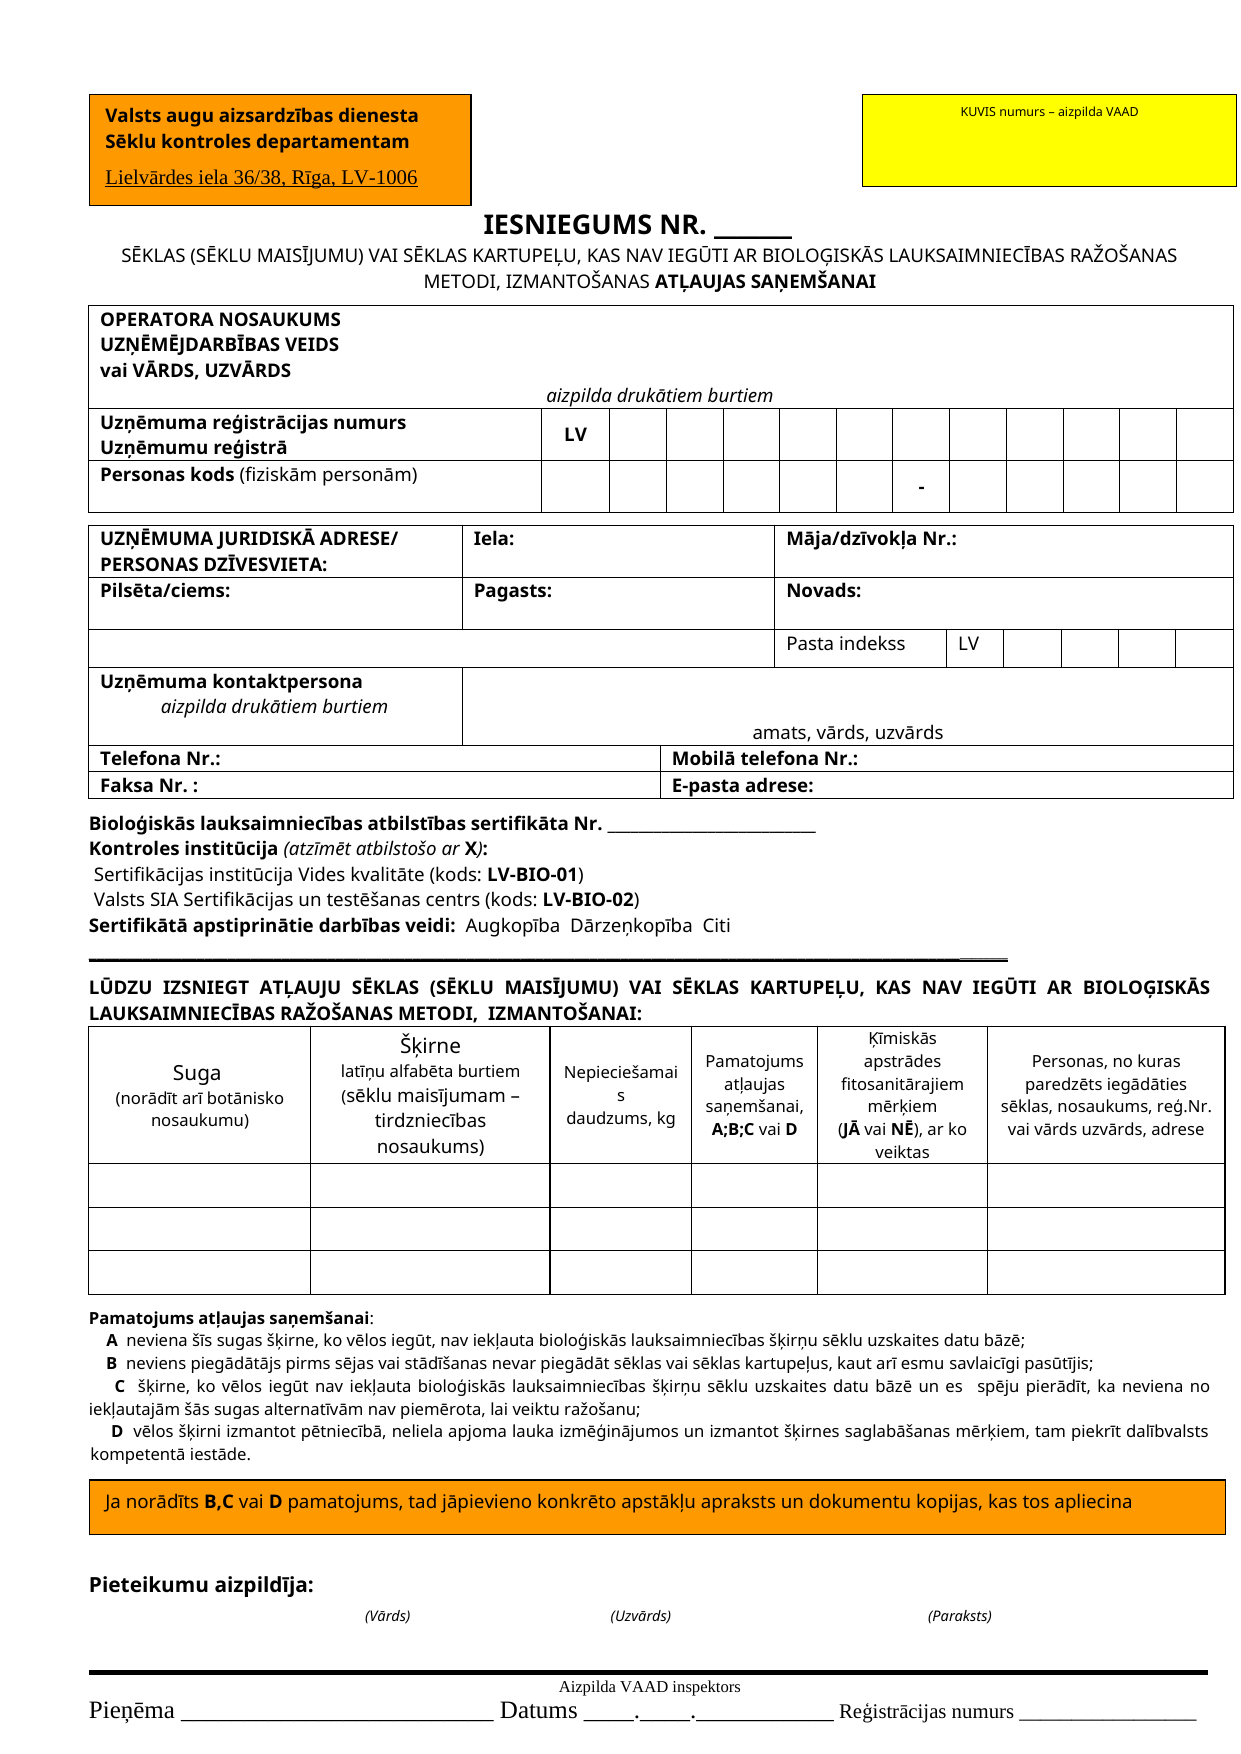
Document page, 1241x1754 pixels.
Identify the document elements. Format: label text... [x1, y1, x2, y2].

table_cell [311, 1251, 549, 1294]
table_header Ķīmiskās apstrādes fitosanitārajiem mērķiem (JĀ vai NĒ), ar ko veiktas [818, 1027, 987, 1163]
table_cell [89, 1251, 310, 1294]
table_cell [1177, 409, 1233, 460]
text B neviens piegādātājs pirms sējas vai stādīšanas nevar piegādāt sēklas vai sēklas kartupeļus, kaut arī esmu savlaicīgi pasūtījis; [89, 1352, 1211, 1374]
table_cell [1176, 630, 1233, 667]
text Ja norādīts B,C vai D pamatojums, tad jāpievieno konkrēto apstākļu apraksts un dokumentu kopijas, kas tos apliecina [105, 1488, 1209, 1514]
table_cell [988, 1164, 1224, 1207]
text (Vārds) (Uzvārds) (Paraksts) [89, 1599, 1211, 1627]
table_cell amats, vārds, uzvārds [463, 668, 1233, 745]
text Valsts SIA Sertifikācijas un testēšanas centrs (kods: LV-BIO-02) [89, 887, 1211, 912]
table_cell [837, 461, 892, 512]
table_cell [1120, 461, 1176, 512]
table_cell [724, 461, 779, 512]
table_cell [837, 409, 892, 460]
table_header IESNIEGUMS NR. _______ [472, 75, 855, 242]
table_cell [818, 1208, 987, 1250]
table_cell Pagasts: [463, 578, 774, 629]
table_cell [780, 409, 836, 460]
table_cell [551, 1208, 691, 1250]
table_cell [1177, 461, 1233, 512]
table_cell [1120, 409, 1176, 460]
table_cell [1064, 461, 1119, 512]
table_header Nepieciešamais daudzums, kg [551, 1027, 691, 1163]
table_cell [311, 1164, 549, 1207]
table_cell [893, 409, 949, 460]
table_cell [950, 461, 1006, 512]
table_header Iela: [463, 526, 774, 577]
table_cell [542, 461, 609, 512]
table_cell Pasta indekss [775, 630, 946, 667]
table_cell [724, 409, 779, 460]
table_cell [610, 409, 666, 460]
text A neviena šīs sugas šķirne, ko vēlos iegūt, nav iekļauta bioloģiskās lauksaimniecības šķirņu sēklu uzskaites datu bāzē; [89, 1329, 1211, 1352]
table_cell [667, 409, 723, 460]
table_cell [818, 1164, 987, 1207]
table_cell [1064, 409, 1119, 460]
table_cell Telefona Nr.: [89, 746, 660, 771]
table_cell [950, 409, 1006, 460]
table_header Personas, no kuras paredzēts iegādāties sēklas, nosaukums, reģ.Nr. vai vārds uzvārds, adrese [988, 1027, 1224, 1163]
text Sertifikātā apstiprinātie darbības veidi: Augkopība Dārzeņkopība Citi [89, 912, 1211, 938]
table_cell [89, 630, 774, 667]
table_cell [988, 1208, 1224, 1250]
table_cell [1119, 630, 1175, 667]
table_cell [1062, 630, 1118, 667]
table_header Šķirne latīņu alfabēta burtiem (sēklu maisījumam – tirdzniecības nosaukums) [311, 1027, 549, 1163]
text _________________________________________________________________________________________________________________________ [89, 938, 1211, 963]
table_cell Uzņēmuma kontaktpersona aizpilda drukātiem burtiem [89, 668, 462, 745]
table_cell Faksa Nr. : [89, 772, 660, 798]
table_header UZŅĒMUMA JURIDISKĀ ADRESE/ personas dzīvesvieta: [89, 526, 462, 577]
table_header Suga (norādīt arī botānisko nosaukumu) [89, 1027, 310, 1163]
table_cell [692, 1164, 817, 1207]
table_cell [311, 1208, 549, 1250]
table_cell E-pasta adrese: [661, 772, 1233, 798]
table_header Māja/dzīvokļa Nr.: [775, 526, 1233, 577]
table_header [855, 75, 1239, 178]
table_cell [89, 1208, 310, 1250]
table_cell [551, 1251, 691, 1294]
table_cell [667, 461, 723, 512]
text LŪDZU IZSNIEGT ATĻAUJU SĒKLAS (Sēklu maisījumu) VAI SĒKLAS KARTUPEĻU, KAS NAV iegūti AR BIOLOĢISKĀS LAUKSAIMNIECĪBAS ražošanas METODI, Izmantošanai: [89, 975, 1211, 1026]
text Sertifikācijas institūcija Vides kvalitāte (kods: LV-BIO-01) [89, 861, 1211, 887]
table_cell Mobilā telefona Nr.: [661, 746, 1233, 771]
table_cell [551, 1164, 691, 1207]
table_cell LV [542, 409, 609, 460]
table_header Pamatojums atļaujas saņemšanai, A;B;C vai D [692, 1027, 817, 1163]
table_cell [818, 1251, 987, 1294]
table_cell [89, 1164, 310, 1207]
table_header [89, 75, 472, 94]
text Kontroles institūcija (atzīmēt atbilstošo ar X): [89, 836, 1211, 861]
table_header Operatora nosaukums UZŅĒMĒJDARBĪBAS VEIDS vai Vārds, uzvārds aizpilda drukātiem burtiem [89, 306, 1233, 408]
table_cell [780, 461, 836, 512]
table_cell Personas kods (fiziskām personām) [89, 461, 541, 512]
text sēklas (sēklu maisījumu) vai sēklas kartupeļu, kas nav iegūti ar bioloģiskās lauksaimniecības ražošanas metodi, izmantošanas atļaujas saņemšanai [89, 242, 1211, 293]
table_cell [692, 1251, 817, 1294]
table_cell [692, 1208, 817, 1250]
table_cell Pilsēta/ciems: [89, 578, 462, 629]
table_cell - [893, 461, 949, 512]
table_header [855, 179, 1239, 242]
text Bioloģiskās lauksaimniecības atbilstības sertifikāta Nr. ___________________________ [89, 810, 1211, 836]
table_cell [1007, 461, 1063, 512]
table_cell [1004, 630, 1061, 667]
text C šķirne, ko vēlos iegūt nav iekļauta bioloģiskās lauksaimniecības šķirņu sēklu uzskaites datu bāzē un es spēju pierādīt, ka neviena no iekļautajām šās sugas alternatīvām nav piemērota, lai veiktu ražošanu; [89, 1374, 1211, 1420]
table_cell [988, 1251, 1224, 1294]
table_cell LV [947, 630, 1003, 667]
table_cell Uzņēmuma reģistrācijas numurs Uzņēmumu reģistrā [89, 409, 541, 460]
table_header [89, 206, 472, 242]
text D vēlos šķirni izmantot pētniecībā, neliela apjoma lauka izmēģinājumos un izmantot šķirnes saglabāšanas mērķiem, tam piekrīt dalībvalsts kompetentā iestāde. [90, 1420, 1211, 1465]
table_cell [1007, 409, 1063, 460]
text Pamatojums atļaujas saņemšanai: [89, 1306, 1211, 1329]
table_cell Novads: [775, 578, 1233, 629]
table_cell [610, 461, 666, 512]
text Pieteikumu aizpildīja: [89, 1570, 1211, 1599]
